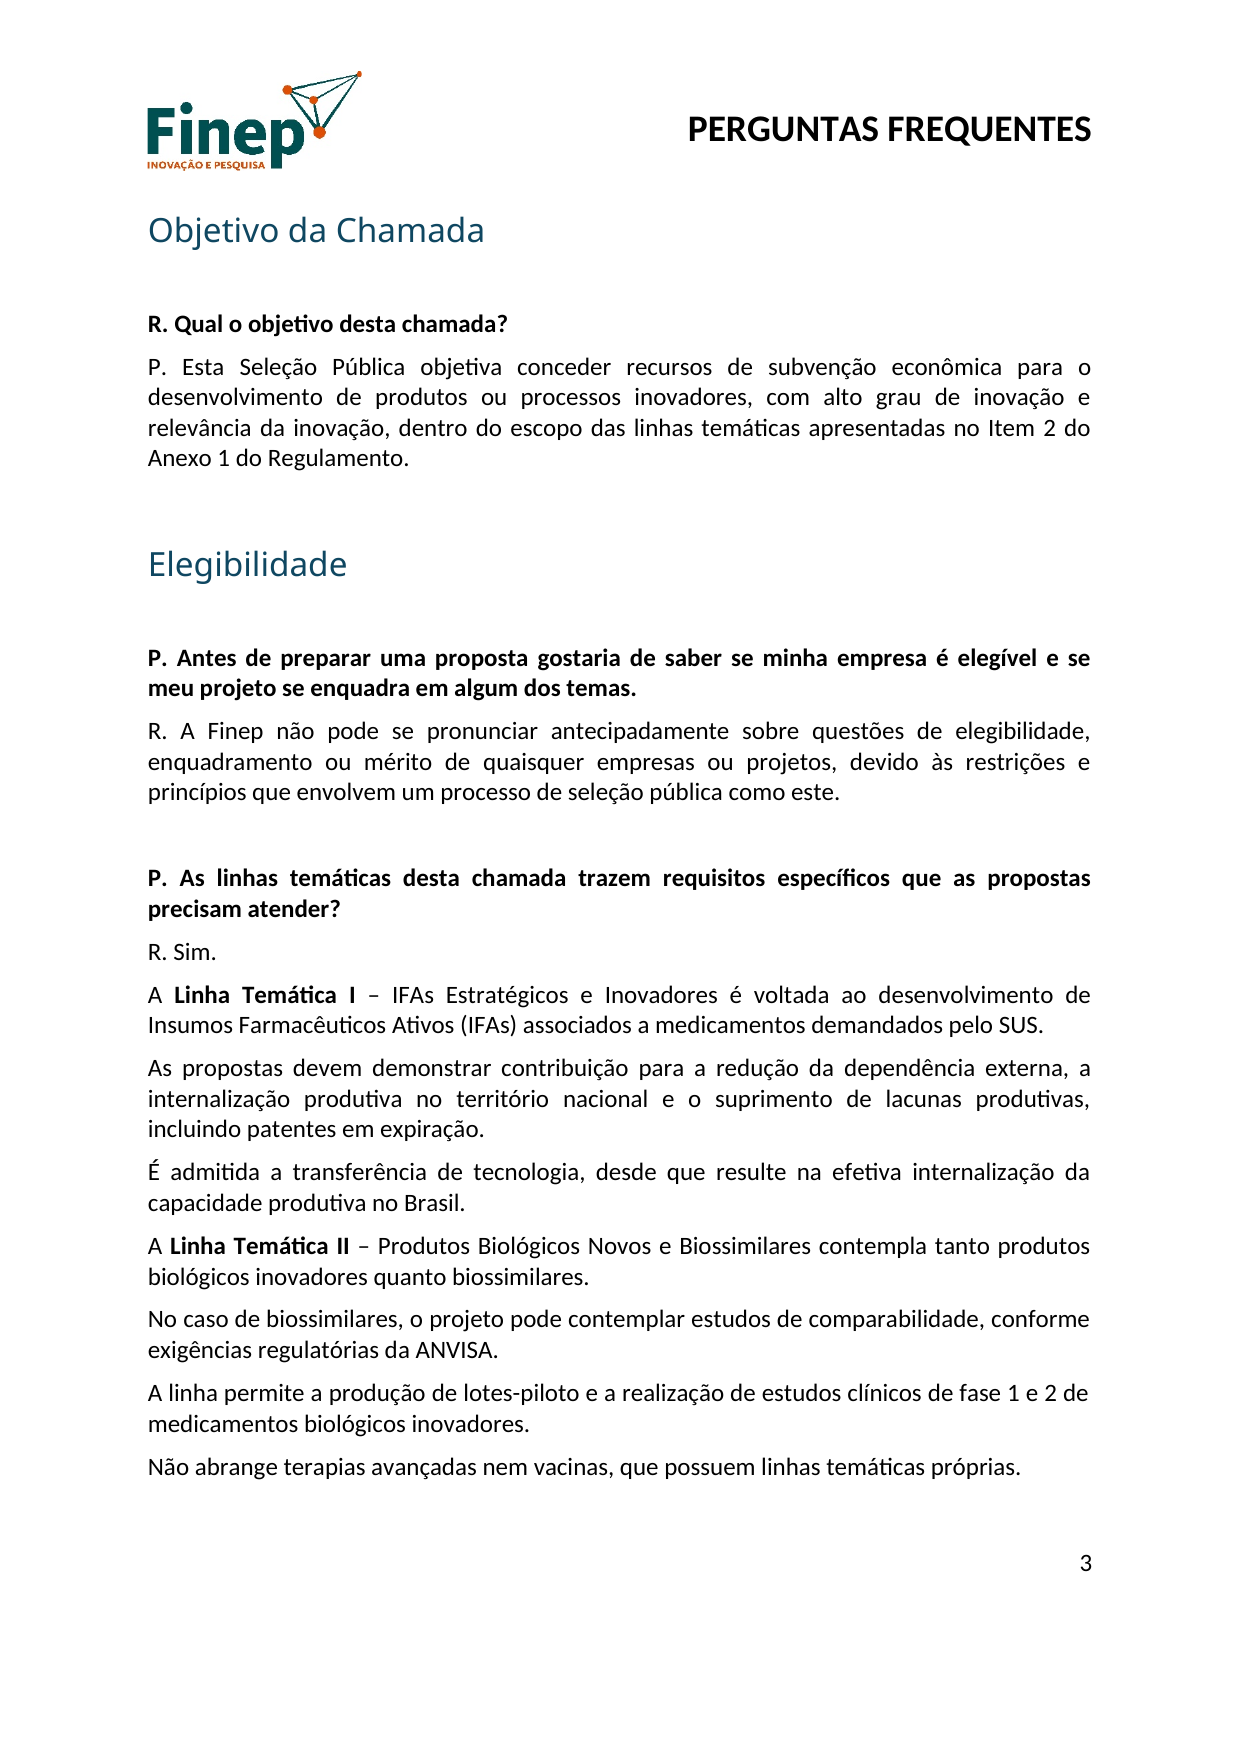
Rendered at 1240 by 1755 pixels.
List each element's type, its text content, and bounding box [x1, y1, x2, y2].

text As propostas devem demonstrar contribuição para a redução da dependência externa, a internalização produtiva no território nacional e o suprimento de lacunas produtivas, incluindo patentes em expiração. [148, 1052, 1092, 1144]
text Não abrange terapias avançadas nem vacinas, que possuem linhas temáticas próprias. [148, 1451, 1092, 1481]
text É admitida a transferência de tecnologia, desde que resulte na efetiva internalização da capacidade produtiva no Brasil. [148, 1157, 1092, 1218]
text A Linha Temática II – Produtos Biológicos Novos e Biossimilares contempla tanto produtos biológicos inovadores quanto biossimilares. [148, 1230, 1092, 1291]
subtitle Elegibilidade [148, 541, 1092, 586]
text A Linha Temática I – IFAs Estratégicos e Inovadores é voltada ao desenvolvimento de Insumos Farmacêuticos Ativos (IFAs) associados a medicamentos demandados pelo SUS. [148, 979, 1092, 1040]
text P. Esta Seleção Pública objetiva conceder recursos de subvenção econômica para o desenvolvimento de produtos ou processos inovadores, com alto grau de inovação e relevância da inovação, dentro do escopo das linhas temáticas apresentadas no Item 2 do Anexo 1 do Regulamento. [148, 351, 1092, 473]
text R. Qual o objetivo desta chamada? [148, 308, 1092, 338]
text P. As linhas temáticas desta chamada trazem requisitos específicos que as propostas precisam atender? [148, 862, 1092, 923]
text P. Antes de preparar uma proposta gostaria de saber se minha empresa é elegível e se meu projeto se enquadra em algum dos temas. [148, 642, 1092, 703]
subtitle Objetivo da Chamada [148, 207, 1092, 252]
text R. A Finep não pode se pronunciar antecipadamente sobre questões de elegibilidade, enquadramento ou mérito de quaisquer empresas ou projetos, devido às restrições e princípios que envolvem um processo de seleção pública como este. [148, 715, 1092, 807]
text A linha permite a produção de lotes-piloto e a realização de estudos clínicos de fase 1 e 2 de medicamentos biológicos inovadores. [148, 1377, 1092, 1438]
text No caso de biossimilares, o projeto pode contemplar estudos de comparabilidade, conforme exigências regulatórias da ANVISA. [148, 1304, 1092, 1365]
text R. Sim. [148, 936, 1092, 966]
